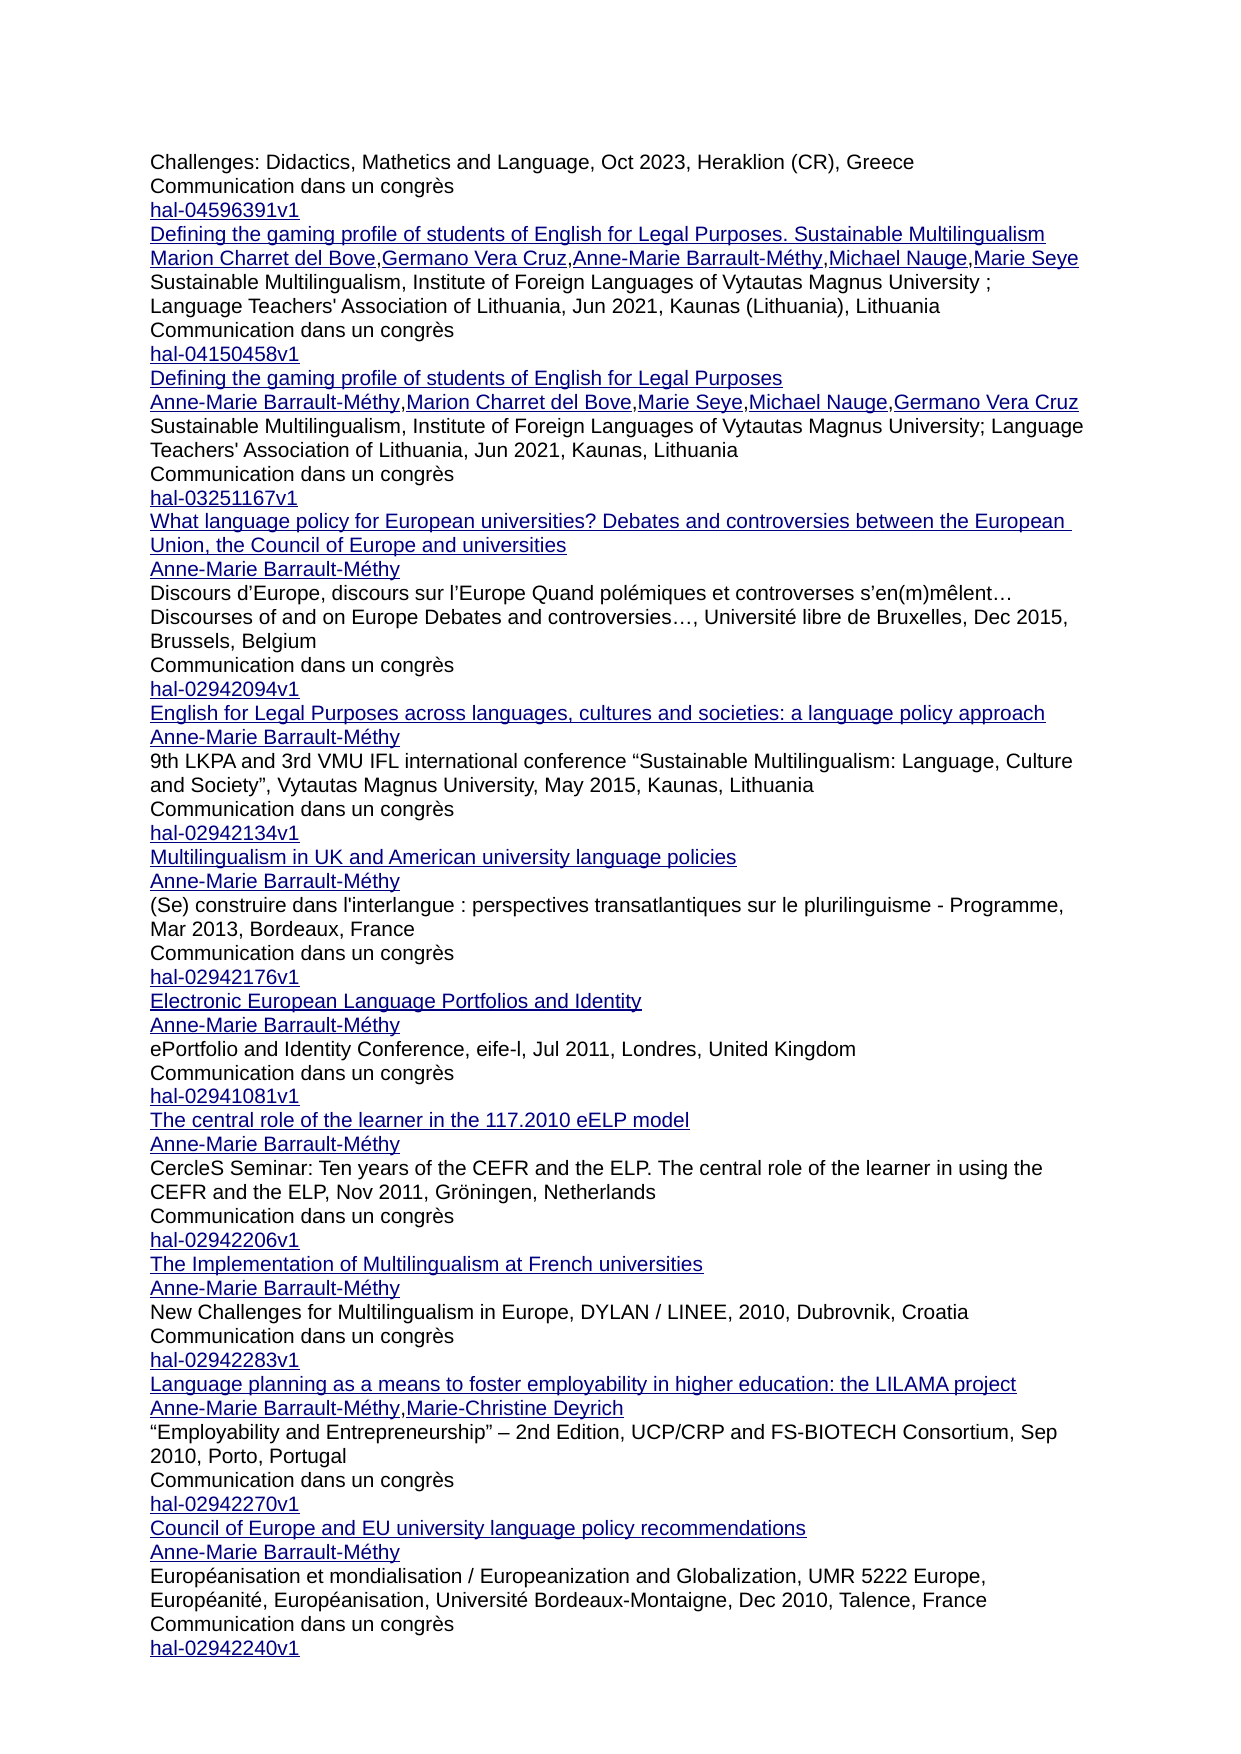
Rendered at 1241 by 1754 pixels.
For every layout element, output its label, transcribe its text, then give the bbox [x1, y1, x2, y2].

table_cell Defining the gaming profile of students of English for Legal Purposes. Sustainable Multilingualism Marion Charret del Bove,Germano Vera Cruz,Anne-Marie Barrault-Méthy,Michael Nauge,Marie Seye Sustainable Multilingualism, Institute of Foreign Languages of Vytautas Magnus University ; Language Teachers' Association of Lithuania, Jun 2021, Kaunas (Lithuania), Lithuania Communication dans un congrès hal-04150458v1 [150, 222, 1090, 366]
table_cell Defining the gaming profile of students of English for Legal Purposes Anne-Marie Barrault-Méthy,Marion Charret del Bove,Marie Seye,Michael Nauge,Germano Vera Cruz Sustainable Multilingualism, Institute of Foreign Languages of Vytautas Magnus University; Language Teachers' Association of Lithuania, Jun 2021, Kaunas, Lithuania Communication dans un congrès hal-03251167v1 [150, 366, 1090, 509]
table_cell The Implementation of Multilingualism at French universities Anne-Marie Barrault-Méthy New Challenges for Multilingualism in Europe, DYLAN / LINEE, 2010, Dubrovnik, Croatia Communication dans un congrès hal-02942283v1 [150, 1252, 1090, 1372]
table_cell English for Legal Purposes across languages, cultures and societies: a language policy approach Anne-Marie Barrault-Méthy 9th LKPA and 3rd VMU IFL international conference “Sustainable Multilingualism: Language, Culture and Society”, Vytautas Magnus University, May 2015, Kaunas, Lithuania Communication dans un congrès hal-02942134v1 [150, 701, 1090, 845]
table_cell Language planning as a means to foster employability in higher education: the LILAMA project Anne-Marie Barrault-Méthy,Marie-Christine Deyrich “Employability and Entrepreneurship” – 2nd Edition, UCP/CRP and FS-BIOTECH Consortium, Sep 2010, Porto, Portugal Communication dans un congrès hal-02942270v1 [150, 1372, 1090, 1516]
table_cell Council of Europe and EU university language policy recommendations Anne-Marie Barrault-Méthy Européanisation et mondialisation / Europeanization and Globalization, UMR 5222 Europe, Européanité, Européanisation, Université Bordeaux-Montaigne, Dec 2010, Talence, France Communication dans un congrès hal-02942240v1 [150, 1516, 1090, 1659]
table_cell Multilingualism in UK and American university language policies Anne-Marie Barrault-Méthy (Se) construire dans l'interlangue : perspectives transatlantiques sur le plurilinguisme - Programme, Mar 2013, Bordeaux, France Communication dans un congrès hal-02942176v1 [150, 845, 1090, 988]
table_cell The central role of the learner in the 117.2010 eELP model Anne-Marie Barrault-Méthy CercleS Seminar: Ten years of the CEFR and the ELP. The central role of the learner in using the CEFR and the ELP, Nov 2011, Gröningen, Netherlands Communication dans un congrès hal-02942206v1 [150, 1108, 1090, 1252]
table_cell Language variation in action: the Ludibrilang action-research project Anne-Marie Barrault-Méthy,David Diallo,Bardet Otilia,Nawal Issaoui,Ariane Brigaudeau Language Education and Research Conference (LERC 2023) : Language Variation and Educational Challenges: Didactics, Mathetics and Language, Oct 2023, Heraklion (CR), Greece Communication dans un congrès hal-04596391v1 [150, 150, 1090, 222]
table_cell Electronic European Language Portfolios and Identity Anne-Marie Barrault-Méthy ePortfolio and Identity Conference, eife-l, Jul 2011, Londres, United Kingdom Communication dans un congrès hal-02941081v1 [150, 989, 1090, 1108]
table_cell What language policy for European universities? Debates and controversies between the European Union, the Council of Europe and universities Anne-Marie Barrault-Méthy Discours d’Europe, discours sur l’Europe Quand polémiques et controverses s’en(m)mêlent… Discourses of and on Europe Debates and controversies…, Université libre de Bruxelles, Dec 2015, Brussels, Belgium Communication dans un congrès hal-02942094v1 [150, 509, 1090, 701]
